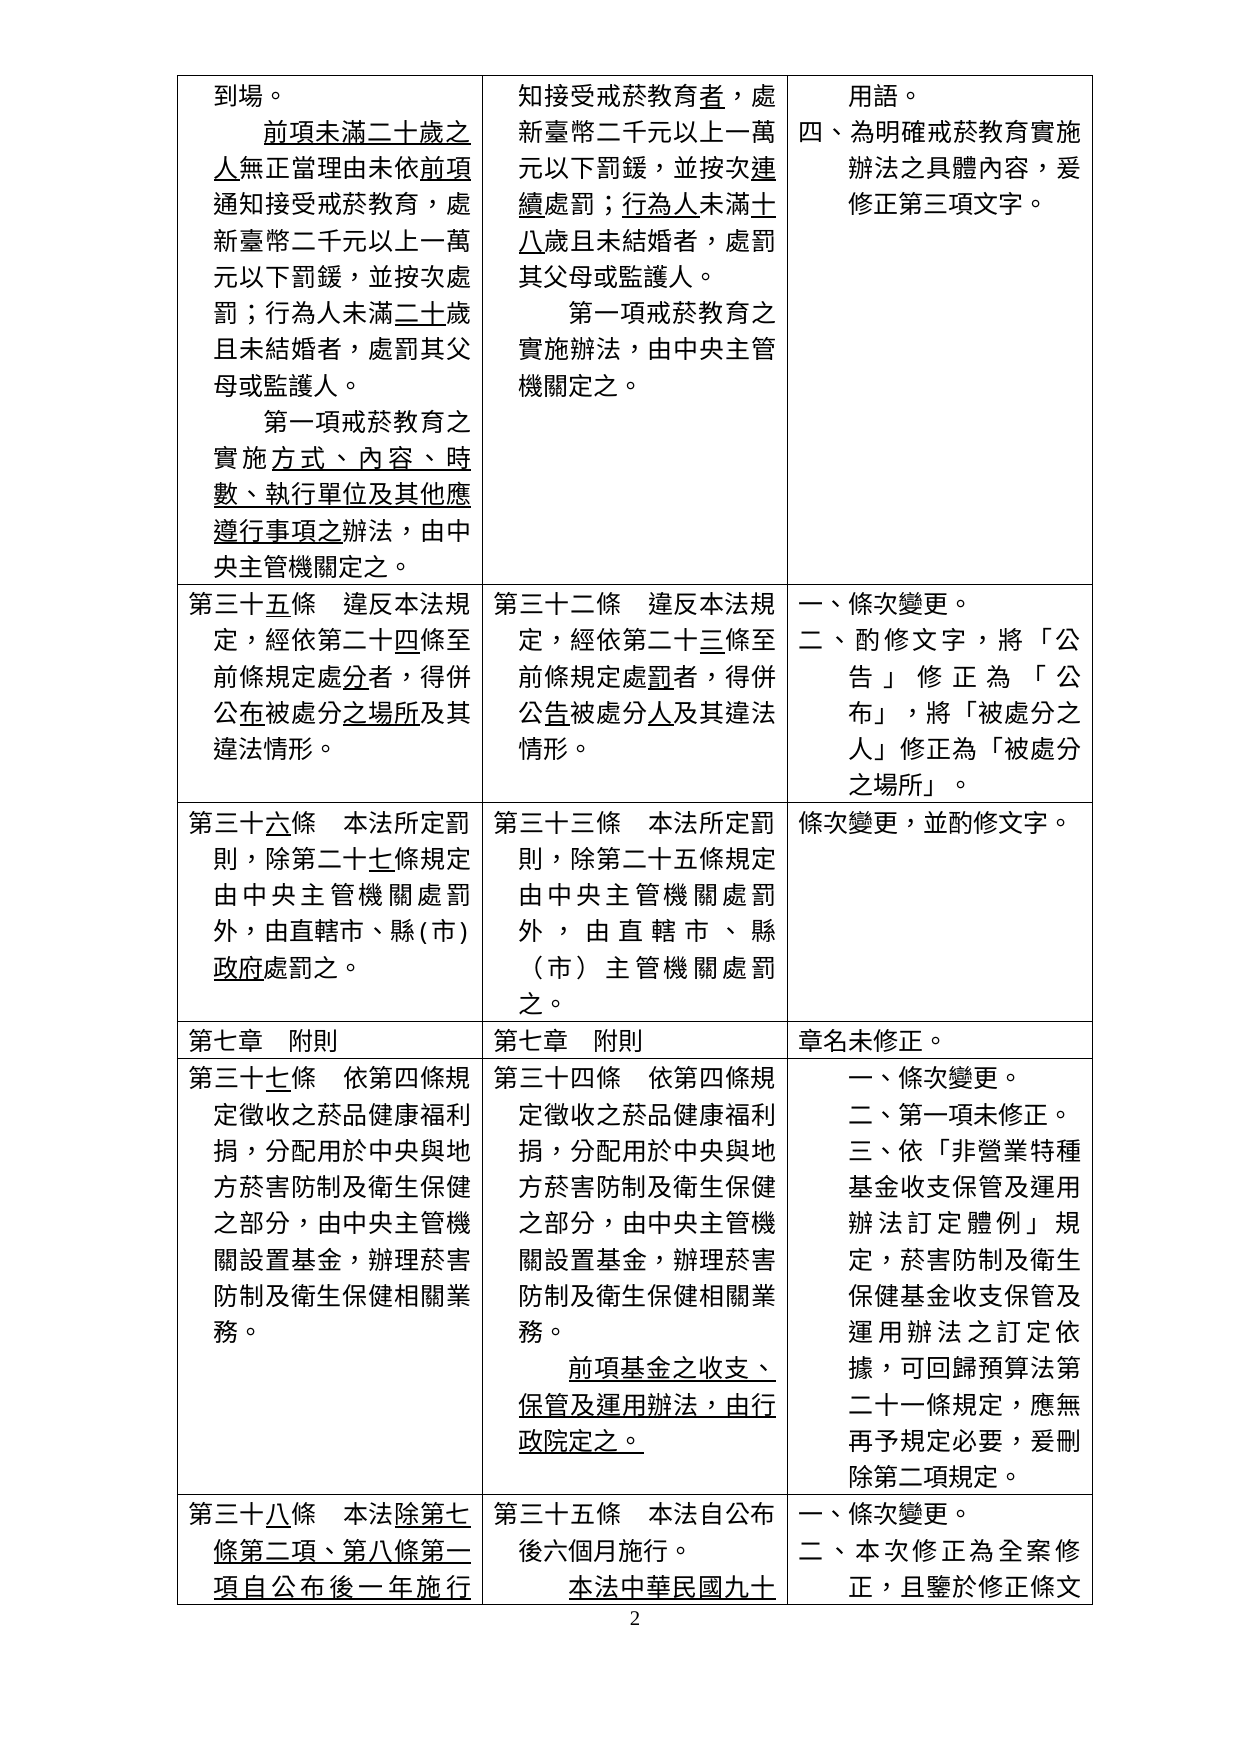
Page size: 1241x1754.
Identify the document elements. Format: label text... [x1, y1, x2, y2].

table_cell 第三十七條 依第四條規定徵收之菸品健康福利捐，分配用於中央與地方菸害防制及衛生保健之部分，由中央主管機關設置基金，辦理菸害防制及衛生保健相關業務。 [178, 1059, 482, 1494]
table_cell 第七章 附則 [178, 1022, 482, 1058]
table_cell 第三十二條 違反本法規定，經依第二十三條至前條規定處罰者，得併公告被處分人及其違法情形。 [483, 585, 787, 802]
table_cell 一、條次變更。 二、酌修文字，將「公告」修正為「公布」，將「被處分之人」修正為「被處分之場所」。 [788, 585, 1092, 802]
table_cell 知接受戒菸教育者，處新臺幣二千元以上一萬元以下罰鍰，並按次連續處罰；行為人未滿十八歲且未結婚者，處罰其父母或監護人。 第一項戒菸教育之實施辦法，由中央主管機關定之。 [483, 76, 787, 583]
table_cell 第三十三條 本法所定罰則，除第二十五條規定由中央主管機關處罰外，由直轄市、縣（市）主管機關處罰之。 [483, 803, 787, 1021]
table_cell 第三十八條 本法除第七條第二項、第八條第一項自公布後一年施行 [178, 1495, 482, 1604]
table_cell 到場。 前項未滿二十歲之人無正當理由未依前項通知接受戒菸教育，處新臺幣二千元以上一萬元以下罰鍰，並按次處罰；行為人未滿二十歲且未結婚者，處罰其父母或監護人。 第一項戒菸教育之實施方式、內容、時數、執行單位及其他應遵行事項之辦法，由中央主管機關定之。 [178, 76, 482, 583]
table_cell 第三十六條 本法所定罰則，除第二十七條規定由中央主管機關處罰外，由直轄市、縣(市)政府處罰之。 [178, 803, 482, 1021]
table_cell 條次變更。 第一項未修正。 依「非營業特種基金收支保管及運用辦法訂定體例」規定，菸害防制及衛生保健基金收支保管及運用辦法之訂定依據，可回歸預算法第二十一條規定，應無再予規定必要，爰刪除第二項規定。 [788, 1059, 1092, 1494]
table_cell 第七章 附則 [483, 1022, 787, 1058]
table_cell 一、條次變更。 二、本次修正為全案修正，且鑒於修正條文 [788, 1495, 1092, 1604]
table_cell 章名未修正。 [788, 1022, 1092, 1058]
table_cell 第三十五條 違反本法規定，經依第二十四條至前條規定處分者，得併公布被處分之場所及其違法情形。 [178, 585, 482, 802]
table_cell 第三十四條 依第四條規定徵收之菸品健康福利捐，分配用於中央與地方菸害防制及衛生保健之部分，由中央主管機關設置基金，辦理菸害防制及衛生保健相關業務。 前項基金之收支、保管及運用辦法，由行政院定之。 [483, 1059, 787, 1494]
table_cell 第三十五條 本法自公布後六個月施行。 本法中華民國九十 [483, 1495, 787, 1604]
table_cell 條次變更，並酌修文字。 [788, 803, 1092, 1021]
table_cell 用語。 四、為明確戒菸教育實施辦法之具體內容，爰修正第三項文字。 [788, 76, 1092, 583]
